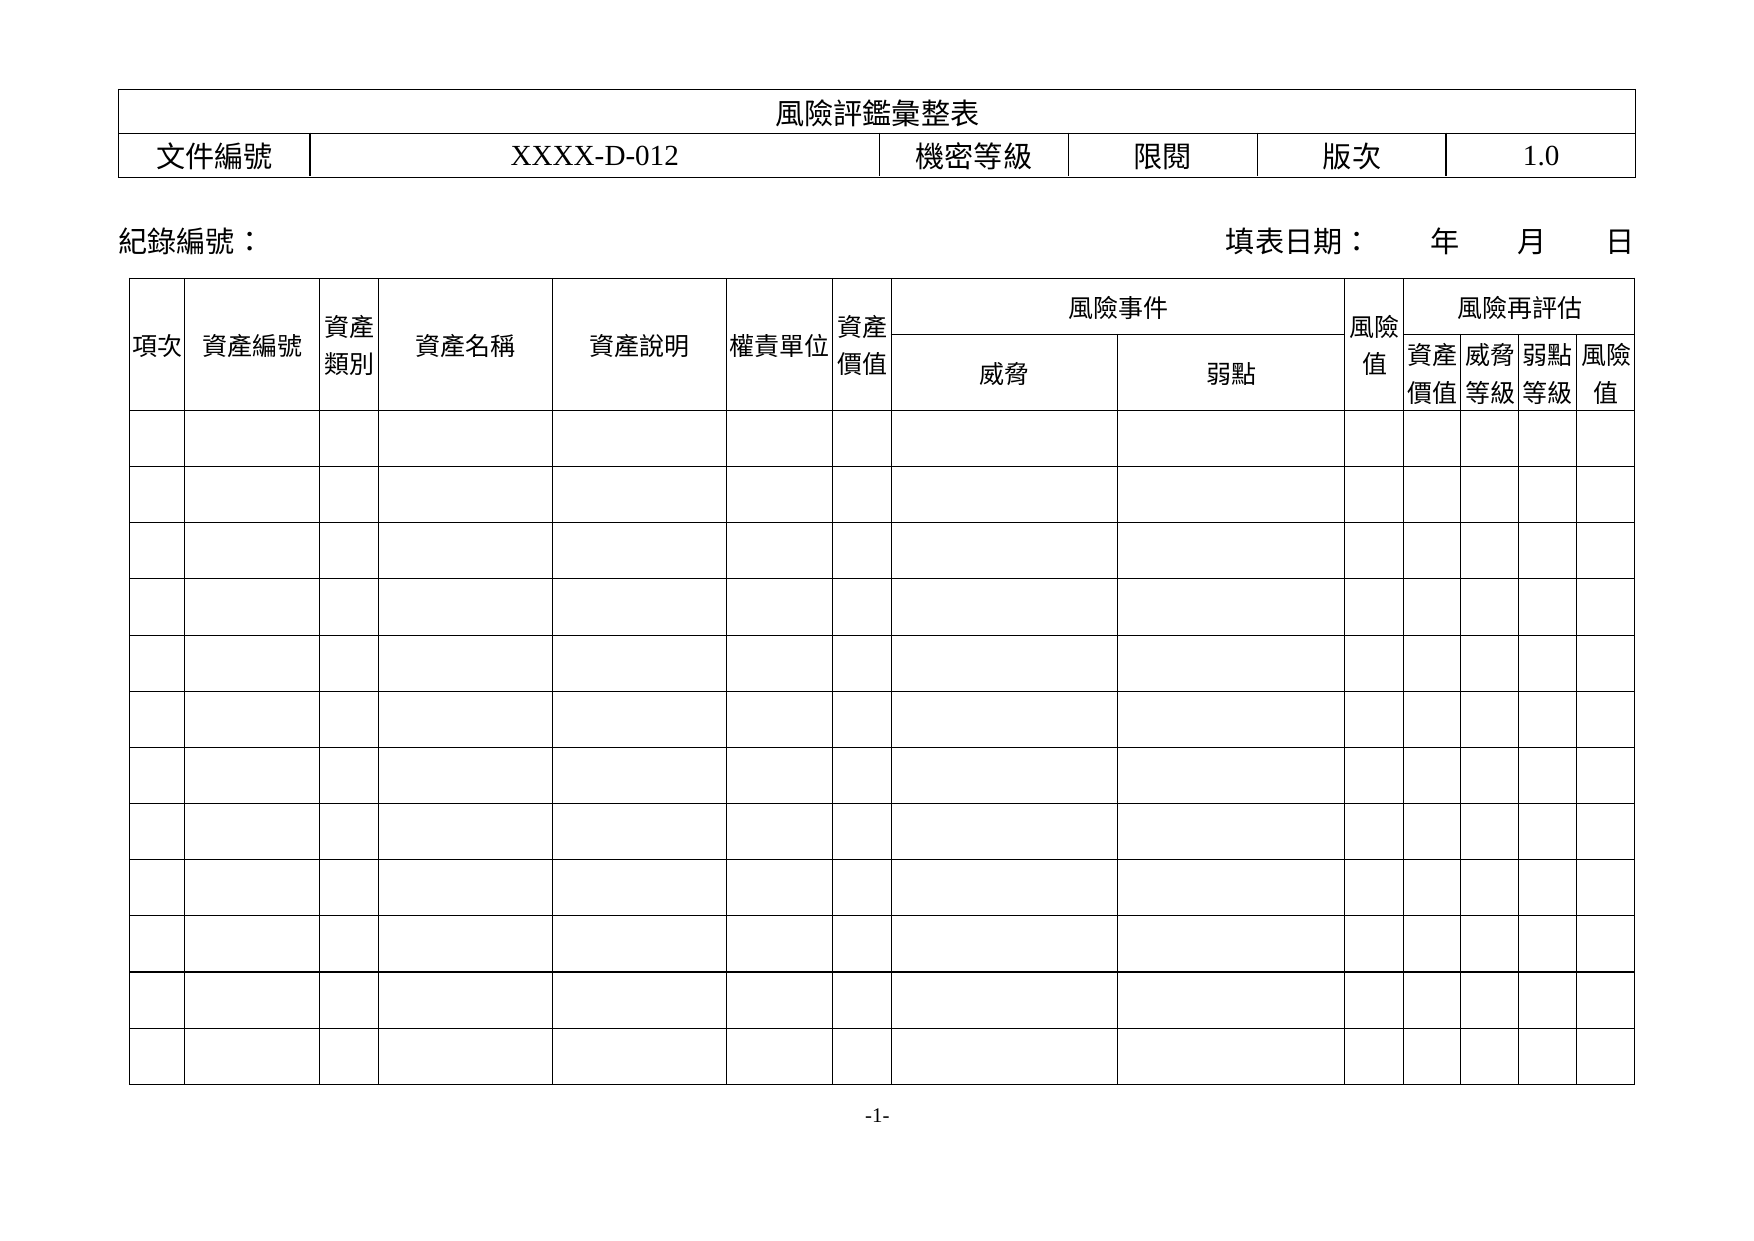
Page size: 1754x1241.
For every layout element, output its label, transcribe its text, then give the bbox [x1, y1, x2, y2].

table_cell [727, 692, 832, 747]
table_cell [553, 636, 726, 691]
table_cell [130, 860, 184, 915]
table_cell [727, 467, 832, 522]
table_cell [727, 804, 832, 859]
table_cell [1118, 916, 1344, 971]
table_cell [1461, 636, 1518, 691]
table_cell [1519, 692, 1576, 747]
table_cell [185, 579, 319, 634]
table_header 資產名稱 [379, 279, 552, 410]
table_cell [833, 579, 891, 634]
table_cell [320, 804, 378, 859]
table_cell [1577, 860, 1634, 915]
table_cell [1461, 523, 1518, 578]
table_cell [1118, 523, 1344, 578]
table_cell [553, 579, 726, 634]
table_cell [1461, 467, 1518, 522]
table_cell 資產 價值 [1404, 335, 1460, 410]
table_cell [1519, 973, 1576, 1027]
table_cell [727, 860, 832, 915]
table_header 風險事件 [892, 279, 1344, 334]
table_cell [379, 467, 552, 522]
table_cell [892, 467, 1117, 522]
table_header 資產說明 [553, 279, 726, 410]
table_cell [320, 636, 378, 691]
table_cell [320, 467, 378, 522]
table_cell [833, 916, 891, 971]
table_cell [379, 692, 552, 747]
table_cell [1404, 916, 1460, 971]
table_cell [553, 973, 726, 1027]
table_cell [1118, 411, 1344, 466]
table_cell [553, 692, 726, 747]
table_cell [833, 1029, 891, 1084]
table_cell [379, 579, 552, 634]
table_cell [1461, 748, 1518, 803]
table_cell [1345, 692, 1403, 747]
table_cell [320, 748, 378, 803]
table_cell [1577, 973, 1634, 1027]
table_cell [833, 973, 891, 1027]
table_cell [1404, 411, 1460, 466]
table_cell [1519, 636, 1576, 691]
table_cell [1519, 1029, 1576, 1084]
table_cell [553, 1029, 726, 1084]
table_cell [892, 692, 1117, 747]
table_cell [1461, 916, 1518, 971]
table_cell [727, 748, 832, 803]
table_cell [727, 636, 832, 691]
table_header 資產編號 [185, 279, 319, 410]
table_cell [727, 1029, 832, 1084]
table_cell [892, 916, 1117, 971]
table_cell [1461, 860, 1518, 915]
table_cell [379, 523, 552, 578]
table_cell 風險 值 [1577, 335, 1634, 410]
table_cell [892, 411, 1117, 466]
table_cell [379, 1029, 552, 1084]
table_cell [185, 636, 319, 691]
table_cell [1519, 467, 1576, 522]
table_cell [727, 973, 832, 1027]
table_cell [1118, 636, 1344, 691]
table_cell [1345, 973, 1403, 1027]
table_cell [1404, 748, 1460, 803]
table_cell [320, 579, 378, 634]
table_cell [320, 1029, 378, 1084]
subtitle 紀錄編號： 填表日期： 年 月 日 [118, 203, 1636, 278]
table_cell [320, 523, 378, 578]
table_cell [1461, 973, 1518, 1027]
table_cell [320, 411, 378, 466]
table_cell [833, 636, 891, 691]
table_cell [553, 860, 726, 915]
table_cell [320, 860, 378, 915]
table_cell [185, 523, 319, 578]
table_cell [892, 973, 1117, 1027]
table_cell [553, 467, 726, 522]
table_cell [1577, 636, 1634, 691]
table_cell [892, 523, 1117, 578]
table_cell [1577, 411, 1634, 466]
table_cell [892, 860, 1117, 915]
table_cell [553, 748, 726, 803]
table_cell [1345, 579, 1403, 634]
table_cell 威脅 [892, 335, 1117, 410]
table_cell 威脅 等級 [1461, 335, 1518, 410]
table_cell [1345, 748, 1403, 803]
table_cell [1404, 636, 1460, 691]
table_cell [185, 973, 319, 1027]
table_cell [1461, 1029, 1518, 1084]
table_header 資產價值 [833, 279, 891, 410]
table_cell [379, 916, 552, 971]
table_cell [1118, 467, 1344, 522]
table_cell [320, 916, 378, 971]
table_cell [833, 523, 891, 578]
table_cell [1461, 804, 1518, 859]
table_cell [130, 1029, 184, 1084]
table_cell [833, 467, 891, 522]
table_cell [553, 804, 726, 859]
table_cell [1404, 973, 1460, 1027]
table_cell [1577, 579, 1634, 634]
table_cell [1404, 523, 1460, 578]
table_cell [833, 692, 891, 747]
table_cell [727, 579, 832, 634]
table_cell [892, 804, 1117, 859]
table_cell [1461, 692, 1518, 747]
table_cell [1519, 523, 1576, 578]
table_cell [185, 804, 319, 859]
table_cell [833, 804, 891, 859]
table_cell [1118, 973, 1344, 1027]
table_cell [1118, 804, 1344, 859]
table_cell [1404, 1029, 1460, 1084]
table_cell [185, 1029, 319, 1084]
table_header 風險 值 [1345, 279, 1403, 410]
table_cell [1345, 411, 1403, 466]
table_cell [892, 579, 1117, 634]
table_cell [379, 860, 552, 915]
table_header 風險再評估 [1404, 279, 1634, 334]
table_cell [833, 860, 891, 915]
table_cell [892, 636, 1117, 691]
table_cell [1519, 860, 1576, 915]
table_cell [185, 748, 319, 803]
table_header 權責單位 [727, 279, 832, 410]
table_cell [892, 1029, 1117, 1084]
table_header 資產類別 [320, 279, 378, 410]
table_cell [379, 804, 552, 859]
table_cell [1118, 579, 1344, 634]
table_cell [1345, 636, 1403, 691]
table_cell [1461, 411, 1518, 466]
table_cell [1519, 579, 1576, 634]
table_cell [1345, 804, 1403, 859]
table_cell [1519, 748, 1576, 803]
table_cell [1345, 916, 1403, 971]
table_cell [130, 636, 184, 691]
table_cell [553, 523, 726, 578]
table_cell [833, 748, 891, 803]
table_cell [130, 411, 184, 466]
table_cell [130, 973, 184, 1027]
table_cell [727, 523, 832, 578]
table_cell [1577, 523, 1634, 578]
table_cell [1519, 804, 1576, 859]
table_cell [379, 636, 552, 691]
table_cell 弱點 [1118, 335, 1344, 410]
table_cell 弱點 等級 [1519, 335, 1576, 410]
table_cell [130, 579, 184, 634]
table_cell [1345, 467, 1403, 522]
table_cell [553, 411, 726, 466]
table_cell [379, 411, 552, 466]
table_cell [185, 916, 319, 971]
table_cell [1118, 748, 1344, 803]
table_cell [1577, 467, 1634, 522]
table_cell [833, 411, 891, 466]
table_cell [727, 411, 832, 466]
table_cell [727, 916, 832, 971]
table_cell [379, 973, 552, 1027]
table_cell [1118, 860, 1344, 915]
table_cell [1577, 804, 1634, 859]
table_cell [1345, 860, 1403, 915]
table_cell [1345, 1029, 1403, 1084]
table_cell [379, 748, 552, 803]
table_cell [130, 748, 184, 803]
table_cell [185, 692, 319, 747]
table_header 項次 [130, 279, 184, 410]
table_cell [130, 467, 184, 522]
table_cell [1577, 748, 1634, 803]
table_cell [320, 973, 378, 1027]
table_cell [1345, 523, 1403, 578]
table_cell [1404, 860, 1460, 915]
table_cell [1404, 692, 1460, 747]
table_cell [1577, 916, 1634, 971]
table_cell [130, 804, 184, 859]
table_cell [185, 860, 319, 915]
table_cell [185, 411, 319, 466]
table_cell [1118, 692, 1344, 747]
table_cell [1461, 579, 1518, 634]
table_cell [130, 916, 184, 971]
table_cell [1404, 579, 1460, 634]
table_cell [185, 467, 319, 522]
table_cell [1404, 804, 1460, 859]
table_cell [892, 748, 1117, 803]
table_cell [130, 692, 184, 747]
table_cell [130, 523, 184, 578]
table_cell [1577, 692, 1634, 747]
table_cell [553, 916, 726, 971]
table_cell [1519, 411, 1576, 466]
table_cell [1577, 1029, 1634, 1084]
table_cell [320, 692, 378, 747]
table_cell [1404, 467, 1460, 522]
table_cell [1519, 916, 1576, 971]
table_cell [1118, 1029, 1344, 1084]
